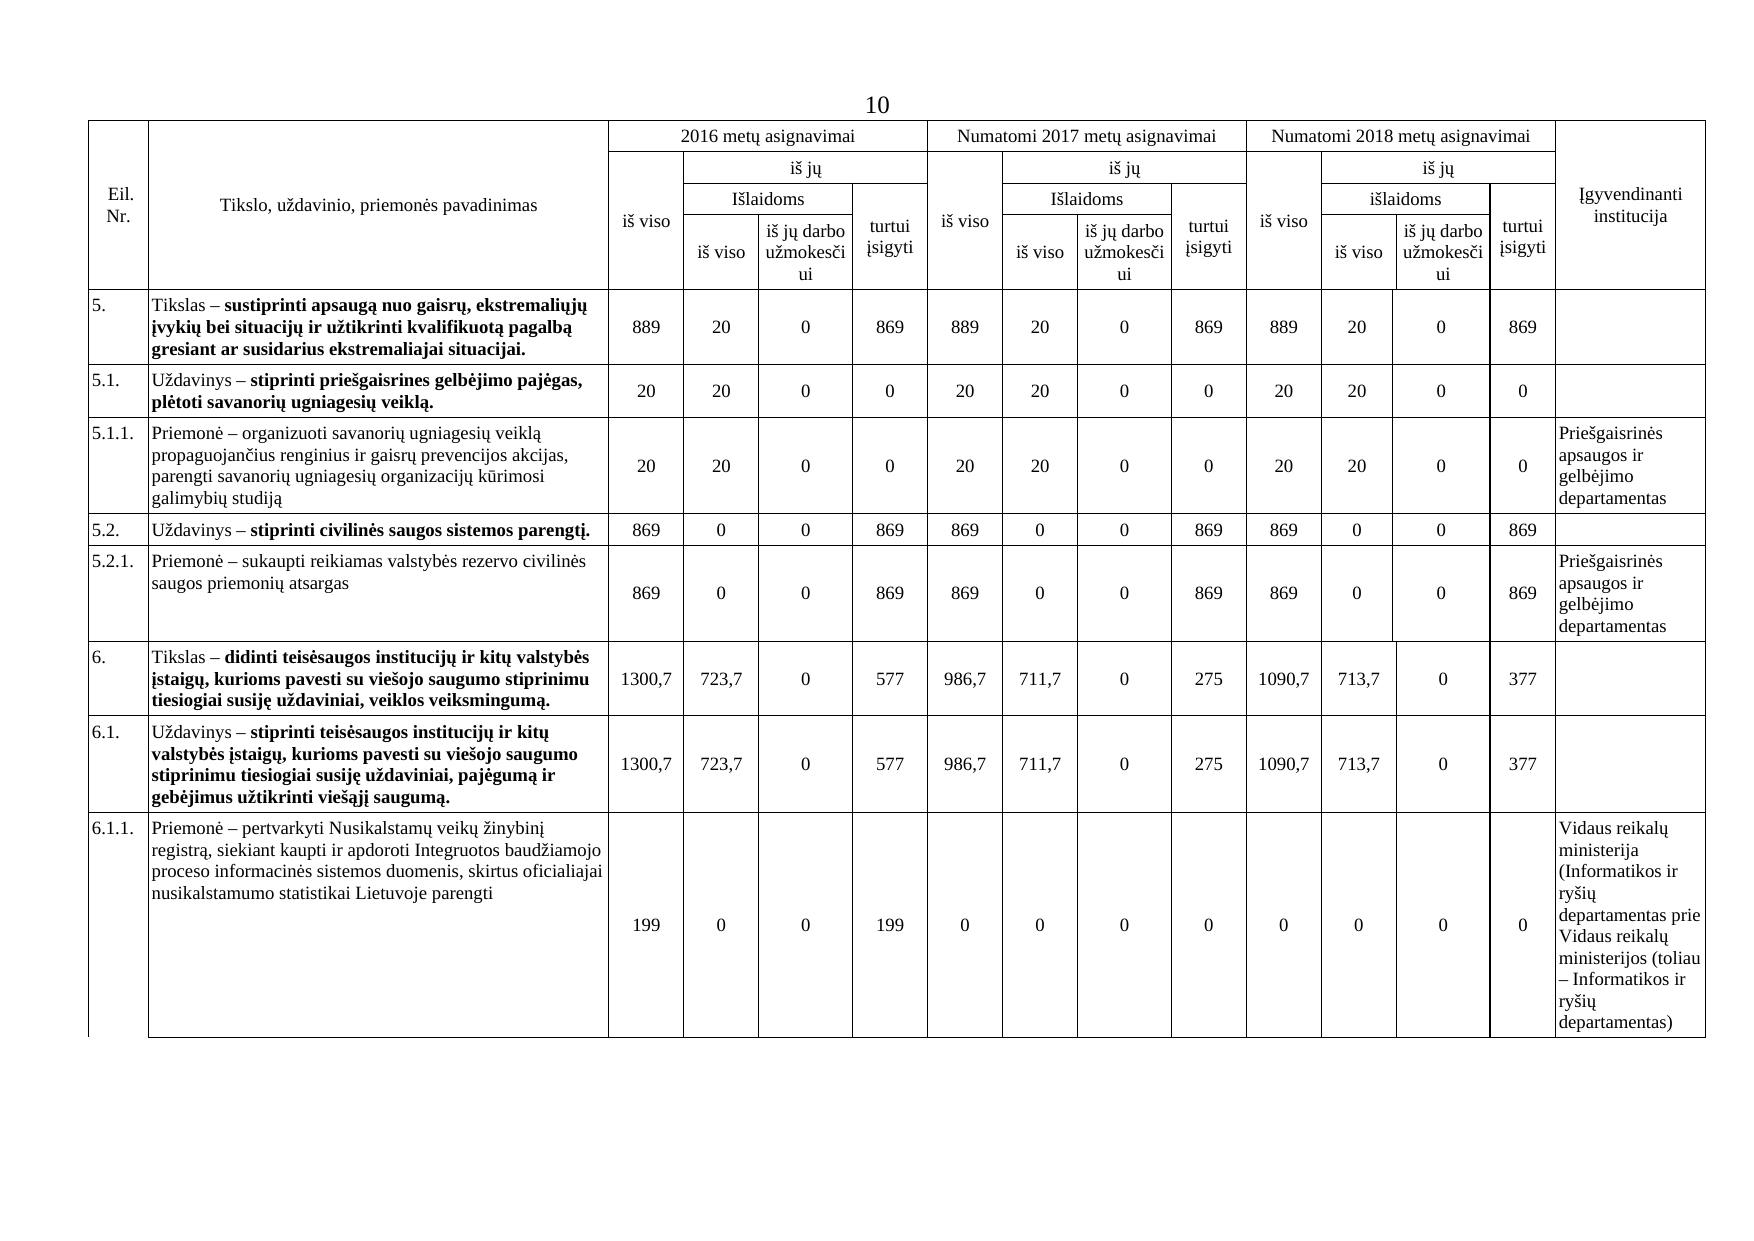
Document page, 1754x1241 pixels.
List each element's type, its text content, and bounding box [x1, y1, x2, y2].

table_cell Išlaidoms [1003, 184, 1171, 214]
table_cell 377 [1491, 642, 1555, 715]
table_cell 0 [1003, 813, 1077, 1037]
table_cell 986,7 [928, 716, 1002, 812]
table_cell 6.1. [89, 716, 148, 812]
table_cell 577 [853, 716, 927, 812]
table_cell 0 [759, 365, 852, 417]
table_cell 723,7 [684, 642, 758, 715]
table_cell 275 [1172, 716, 1246, 812]
table_cell iš jų [684, 152, 927, 183]
table_cell 1090,7 [1247, 642, 1321, 715]
table_cell 0 [1491, 365, 1555, 417]
table_cell 723,7 [684, 716, 758, 812]
table_cell 0 [1078, 546, 1171, 641]
table_cell 20 [609, 418, 683, 513]
table_cell 0 [1078, 290, 1171, 363]
table_cell 869 [1172, 290, 1246, 363]
table_cell 869 [609, 514, 683, 544]
table_cell 0 [759, 290, 852, 363]
table_cell iš viso [1322, 215, 1396, 289]
table_cell 0 [1397, 716, 1489, 812]
table_cell 6. [89, 642, 148, 715]
table_header 2016 metų asignavimai [609, 121, 927, 151]
table_header Numatomi 2018 metų asignavimai [1247, 121, 1555, 151]
table_cell Vidaus reikalų ministerija (Informatikos ir ryšių departamentas prie Vidaus reikalų ministerijos (toliau – Informatikos ir ryšių departamentas) [1556, 813, 1705, 1037]
table_cell iš viso [1247, 152, 1321, 289]
table_cell Priešgaisrinės apsaugos ir gelbėjimo departamentas [1556, 418, 1705, 513]
table_cell 0 [684, 514, 758, 544]
table_cell iš jų darbo užmokesčiui [759, 215, 852, 289]
table_cell 0 [1491, 813, 1555, 1037]
table_cell 0 [1491, 418, 1555, 513]
table_cell 0 [1003, 514, 1077, 544]
table_cell iš jų darbo užmokesčiui [1397, 215, 1489, 289]
table_cell Uždavinys – stiprinti civilinės saugos sistemos parengtį. [149, 514, 608, 544]
table_cell 275 [1172, 642, 1246, 715]
table_cell 0 [1078, 813, 1171, 1037]
table_cell iš jų darbo užmokesčiui [1078, 215, 1171, 289]
table_cell 577 [853, 642, 927, 715]
table_cell 0 [759, 716, 852, 812]
table_cell 5.2. [89, 514, 148, 544]
table_cell 869 [1172, 514, 1246, 544]
table_cell turtui įsigyti [1491, 184, 1555, 289]
table_cell 5.1. [89, 365, 148, 417]
table_cell 5.2.1. [89, 546, 148, 641]
table_cell 0 [1078, 418, 1171, 513]
table_cell 0 [1172, 813, 1246, 1037]
table_cell 869 [1172, 546, 1246, 641]
table_cell 20 [1003, 365, 1077, 417]
table_cell 0 [1397, 813, 1489, 1037]
table_cell 377 [1491, 716, 1555, 812]
table_cell 5. [89, 290, 148, 363]
table_cell iš jų [1003, 152, 1246, 183]
table_cell Priešgaisrinės apsaugos ir gelbėjimo departamentas [1556, 546, 1705, 641]
table_cell 20 [928, 418, 1002, 513]
table_cell 869 [609, 546, 683, 641]
table_cell 1300,7 [609, 716, 683, 812]
table_cell 20 [1322, 365, 1392, 417]
table_cell 20 [609, 365, 683, 417]
table_cell [1556, 365, 1705, 417]
table_cell 869 [1491, 514, 1555, 544]
table_cell 0 [1397, 642, 1489, 715]
table_cell Išlaidoms [684, 184, 852, 214]
table_cell 0 [759, 642, 852, 715]
table_cell 6.1.1. [89, 813, 148, 1037]
table_cell 0 [1078, 514, 1171, 544]
table_cell 0 [1393, 290, 1489, 363]
table_cell iš viso [684, 215, 758, 289]
table_cell 20 [684, 290, 758, 363]
table_cell [1556, 514, 1705, 544]
table_cell 20 [1247, 365, 1321, 417]
table_cell iš viso [609, 152, 683, 289]
table_cell Tikslas – didinti teisėsaugos institucijų ir kitų valstybės įstaigų, kurioms pavesti su viešojo saugumo stiprinimu tiesiogiai susiję uždaviniai, veiklos veiksmingumą. [149, 642, 608, 715]
table_cell Priemonė – sukaupti reikiamas valstybės rezervo civilinės saugos priemonių atsargas [149, 546, 608, 641]
table_cell 0 [1322, 514, 1392, 544]
table_cell 986,7 [928, 642, 1002, 715]
table_cell 713,7 [1322, 716, 1396, 812]
table_header Eil. Nr. [89, 121, 148, 289]
table_cell 0 [1172, 365, 1246, 417]
table_cell 869 [928, 514, 1002, 544]
table_cell turtui įsigyti [853, 184, 927, 289]
table_cell 0 [1322, 813, 1396, 1037]
table_cell 1300,7 [609, 642, 683, 715]
table_cell [1556, 290, 1705, 363]
table_cell 713,7 [1322, 642, 1396, 715]
table_cell 0 [684, 546, 758, 641]
table_cell iš viso [928, 152, 1002, 289]
table_cell 0 [759, 546, 852, 641]
table_cell 0 [759, 813, 852, 1037]
table_cell 869 [1247, 514, 1321, 544]
table_header Įgyvendinanti institucija [1556, 121, 1705, 289]
table_cell 199 [853, 813, 927, 1037]
table_cell 869 [1247, 546, 1321, 641]
table_cell 711,7 [1003, 716, 1077, 812]
table_cell 0 [1322, 546, 1392, 641]
table_cell 869 [853, 546, 927, 641]
table_cell 0 [1393, 546, 1489, 641]
table_cell 0 [1393, 514, 1489, 544]
table_cell turtui įsigyti [1172, 184, 1246, 289]
table_header Numatomi 2017 metų asignavimai [928, 121, 1246, 151]
table_cell 0 [853, 418, 927, 513]
table_cell 0 [1393, 418, 1489, 513]
table_cell Uždavinys – stiprinti priešgaisrines gelbėjimo pajėgas, plėtoti savanorių ugniagesių veiklą. [149, 365, 608, 417]
table_cell 889 [928, 290, 1002, 363]
table_cell Priemonė – organizuoti savanorių ugniagesių veiklą propaguojančius renginius ir gaisrų prevencijos akcijas, parengti savanorių ugniagesių organizacijų kūrimosi galimybių studiją [149, 418, 608, 513]
table_cell 0 [853, 365, 927, 417]
table_cell 889 [1247, 290, 1321, 363]
table_cell iš jų [1322, 152, 1555, 183]
table_cell 0 [684, 813, 758, 1037]
table_cell 20 [1247, 418, 1321, 513]
table_cell 0 [759, 418, 852, 513]
table_cell 0 [1078, 642, 1171, 715]
table_cell Tikslas – sustiprinti apsaugą nuo gaisrų, ekstremaliųjų įvykių bei situacijų ir užtikrinti kvalifikuotą pagalbą gresiant ar susidarius ekstremaliajai situacijai. [149, 290, 608, 363]
table_cell 5.1.1. [89, 418, 148, 513]
table_cell 20 [684, 418, 758, 513]
table_cell 889 [609, 290, 683, 363]
table_cell 0 [1078, 365, 1171, 417]
table_cell 869 [853, 514, 927, 544]
table_cell 0 [1247, 813, 1321, 1037]
table_cell 20 [1003, 290, 1077, 363]
table_cell Priemonė – pertvarkyti Nusikalstamų veikų žinybinį registrą, siekiant kaupti ir apdoroti Integruotos baudžiamojo proceso informacinės sistemos duomenis, skirtus oficialiajai nusikalstamumo statistikai Lietuvoje parengti [149, 813, 608, 1037]
table_cell iš viso [1003, 215, 1077, 289]
table_cell 20 [1322, 418, 1392, 513]
table_cell 20 [928, 365, 1002, 417]
table_cell 0 [759, 514, 852, 544]
table_cell 0 [1393, 365, 1489, 417]
table_cell Uždavinys – stiprinti teisėsaugos institucijų ir kitų valstybės įstaigų, kurioms pavesti su viešojo saugumo stiprinimu tiesiogiai susiję uždaviniai, pajėgumą ir gebėjimus užtikrinti viešąjį saugumą. [149, 716, 608, 812]
table_cell 1090,7 [1247, 716, 1321, 812]
table_cell 869 [853, 290, 927, 363]
table_header Tikslo, uždavinio, priemonės pavadinimas [149, 121, 608, 289]
table_cell 20 [1322, 290, 1392, 363]
table_cell 711,7 [1003, 642, 1077, 715]
table_cell išlaidoms [1322, 184, 1489, 214]
table_cell 20 [684, 365, 758, 417]
table_cell 199 [609, 813, 683, 1037]
table_cell 869 [1491, 546, 1555, 641]
table_cell 0 [1172, 418, 1246, 513]
table_cell 869 [928, 546, 1002, 641]
table_cell [1556, 642, 1705, 715]
table_cell 0 [1078, 716, 1171, 812]
table_cell 0 [1003, 546, 1077, 641]
table_cell 869 [1491, 290, 1555, 363]
table_cell 20 [1003, 418, 1077, 513]
table_cell 0 [928, 813, 1002, 1037]
table_cell [1556, 716, 1705, 812]
